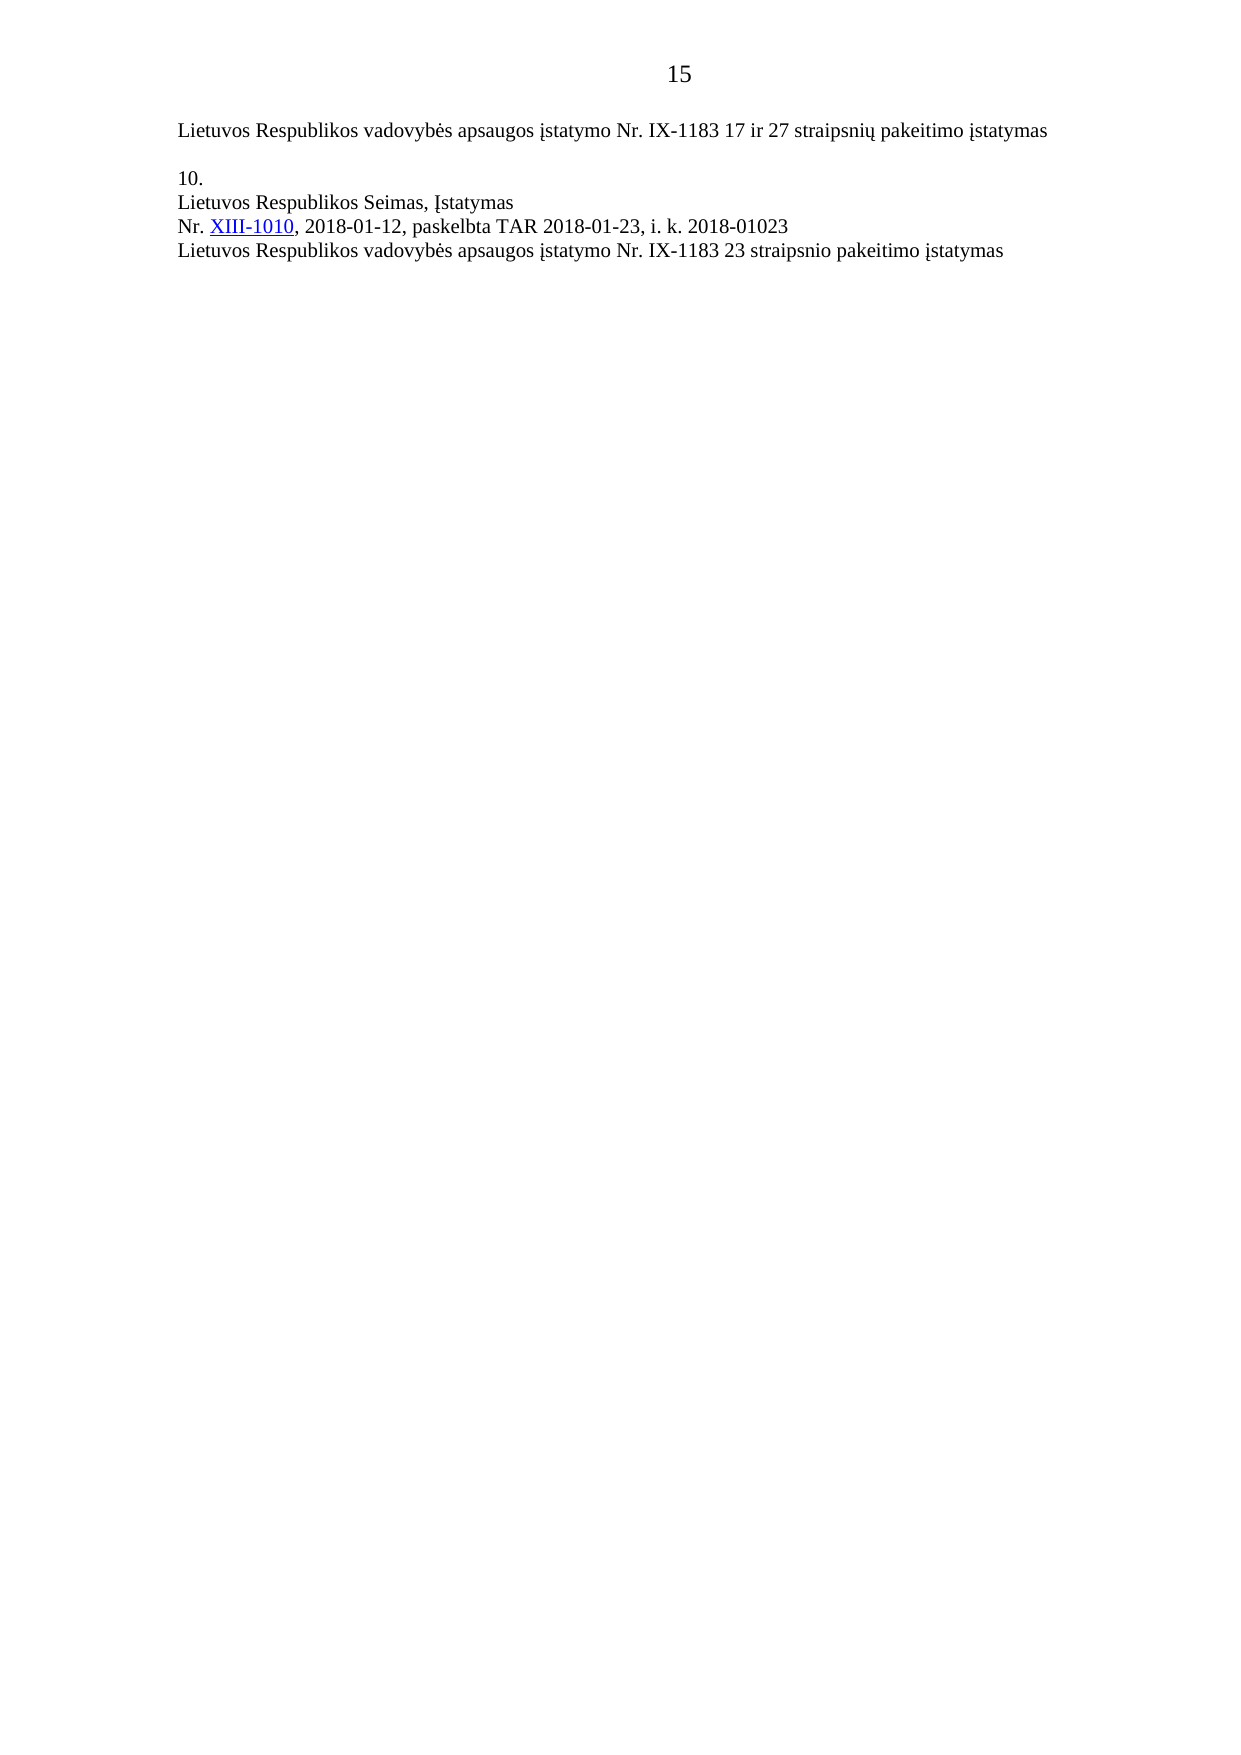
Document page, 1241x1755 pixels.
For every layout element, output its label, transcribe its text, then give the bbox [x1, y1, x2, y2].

text Lietuvos Respublikos Seimas, Įstatymas [177, 190, 1181, 214]
text 10. [177, 166, 1181, 190]
text Nr. XIII-1010, 2018-01-12, paskelbta TAR 2018-01-23, i. k. 2018-01023 [177, 214, 1181, 238]
text Lietuvos Respublikos vadovybės apsaugos įstatymo Nr. IX-1183 23 straipsnio pakeitimo įstatymas [177, 238, 1181, 262]
text Lietuvos Respublikos vadovybės apsaugos įstatymo Nr. IX-1183 17 ir 27 straipsnių pakeitimo įstatymas [177, 118, 1181, 142]
